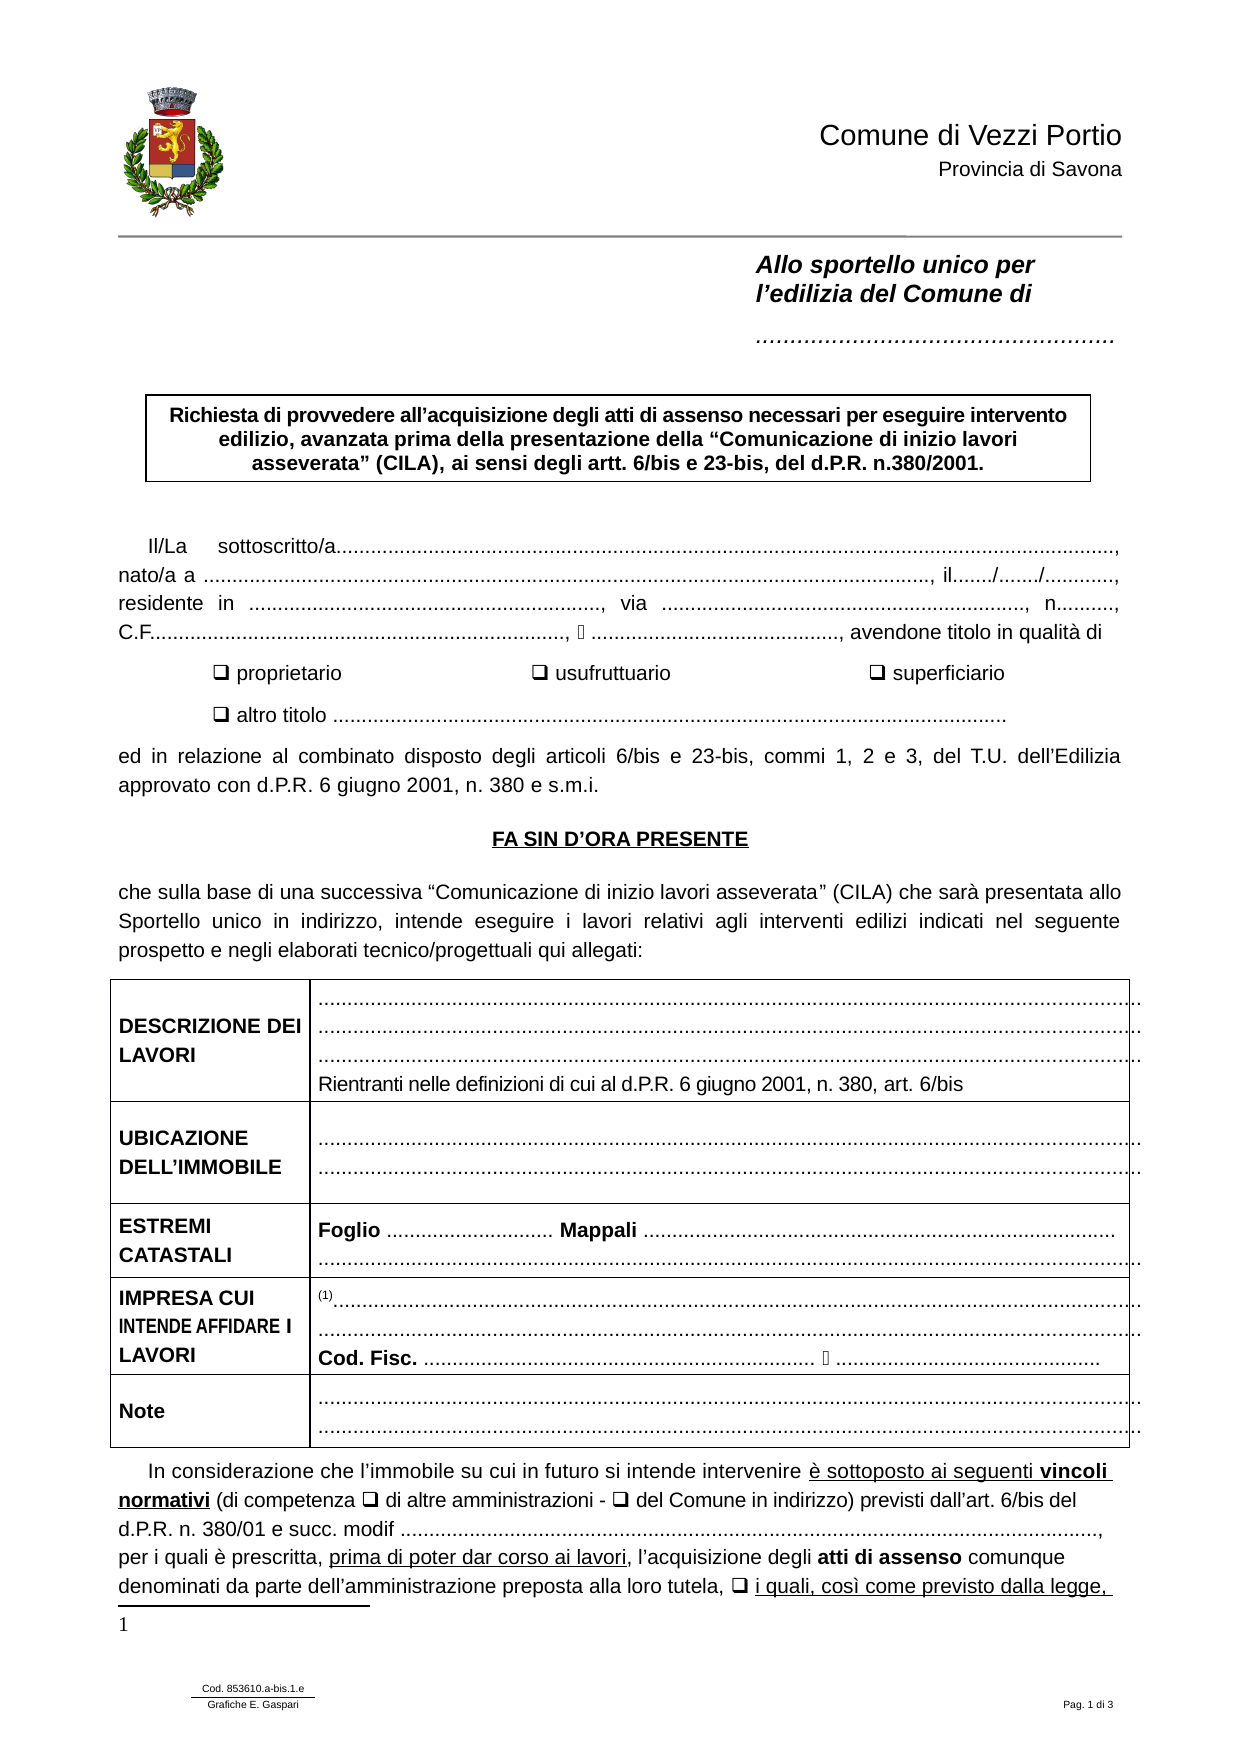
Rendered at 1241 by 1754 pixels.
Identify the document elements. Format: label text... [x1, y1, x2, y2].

text .................................................... [756, 320, 1122, 349]
text Allo sportello unico per l’edilizia del Comune di [756, 250, 1122, 308]
text  altro titolo ..................................................................................................................... [118, 703, 1122, 727]
table_cell Foglio ............................. Mappali .................................................................................. [311, 1204, 1129, 1277]
text Il/La sottoscritto/a......................................................................................................................................., nato/a a .............................................................................................................................., il......./......./............, residente in ............................................................., via ..............................................................., n.........., C.F........................................................................,  ..........................................., avendone titolo in qualità di [118, 387, 1122, 644]
table_cell [311, 1102, 1129, 1203]
table_header Rientranti nelle definizioni di cui al d.P.R. 6 giugno 2001, n. 380, art. 6/bis [311, 980, 1129, 1101]
text  proprietario  usufruttuario  superficiario [118, 661, 1122, 685]
text In considerazione che l’immobile su cui in futuro si intende intervenire è sottoposto ai seguenti vincoli normativi (di competenza  di altre amministrazioni -  del Comune in indirizzo) previsti dall’art. 6/bis del d.P.R. n. 380/01 e succ. modif ........................................................................................................................., per i quali è prescritta, prima di poter dar corso ai lavori, l’acquisizione degli atti di assenso comunque denominati da parte dell’amministrazione preposta alla loro tutela,  i quali, così come previsto dalla legge, [118, 1459, 1122, 1598]
table_cell ESTREMI CATASTALI [111, 1204, 309, 1277]
table_cell () Cod. Fisc. ....................................................................  .............................................. [311, 1278, 1129, 1374]
text che sulla base di una successiva “Comunicazione di inizio lavori asseverata” (CILA) che sarà presentata allo Sportello unico in indirizzo, intende eseguire i lavori relativi agli interventi edilizi indicati nel seguente prospetto e negli elaborati tecnico/progettuali qui allegati: [118, 880, 1122, 962]
table_cell UBICAZIONE DELL’IMMOBILE [111, 1102, 309, 1203]
table_cell Note [111, 1375, 309, 1447]
text Provincia di Savona [224, 157, 1122, 181]
table_cell IMPRESA CUI INTENDE AFFIDARE I LAVORI [111, 1278, 309, 1374]
text ed in relazione al combinato disposto degli articoli 6/bis e 23-bis, commi 1, 2 e 3, del T.U. dell’Edilizia approvato con d.P.R. 6 giugno 2001, n. 380 e s.m.i. [118, 744, 1122, 797]
text Comune di Vezzi Portio [224, 118, 1122, 152]
picture [122, 87, 224, 219]
table_header DESCRIZIONE DEI LAVORI [111, 980, 309, 1101]
table_cell [311, 1375, 1129, 1447]
text FA SIN D’ORA PRESENTE [118, 826, 1122, 850]
